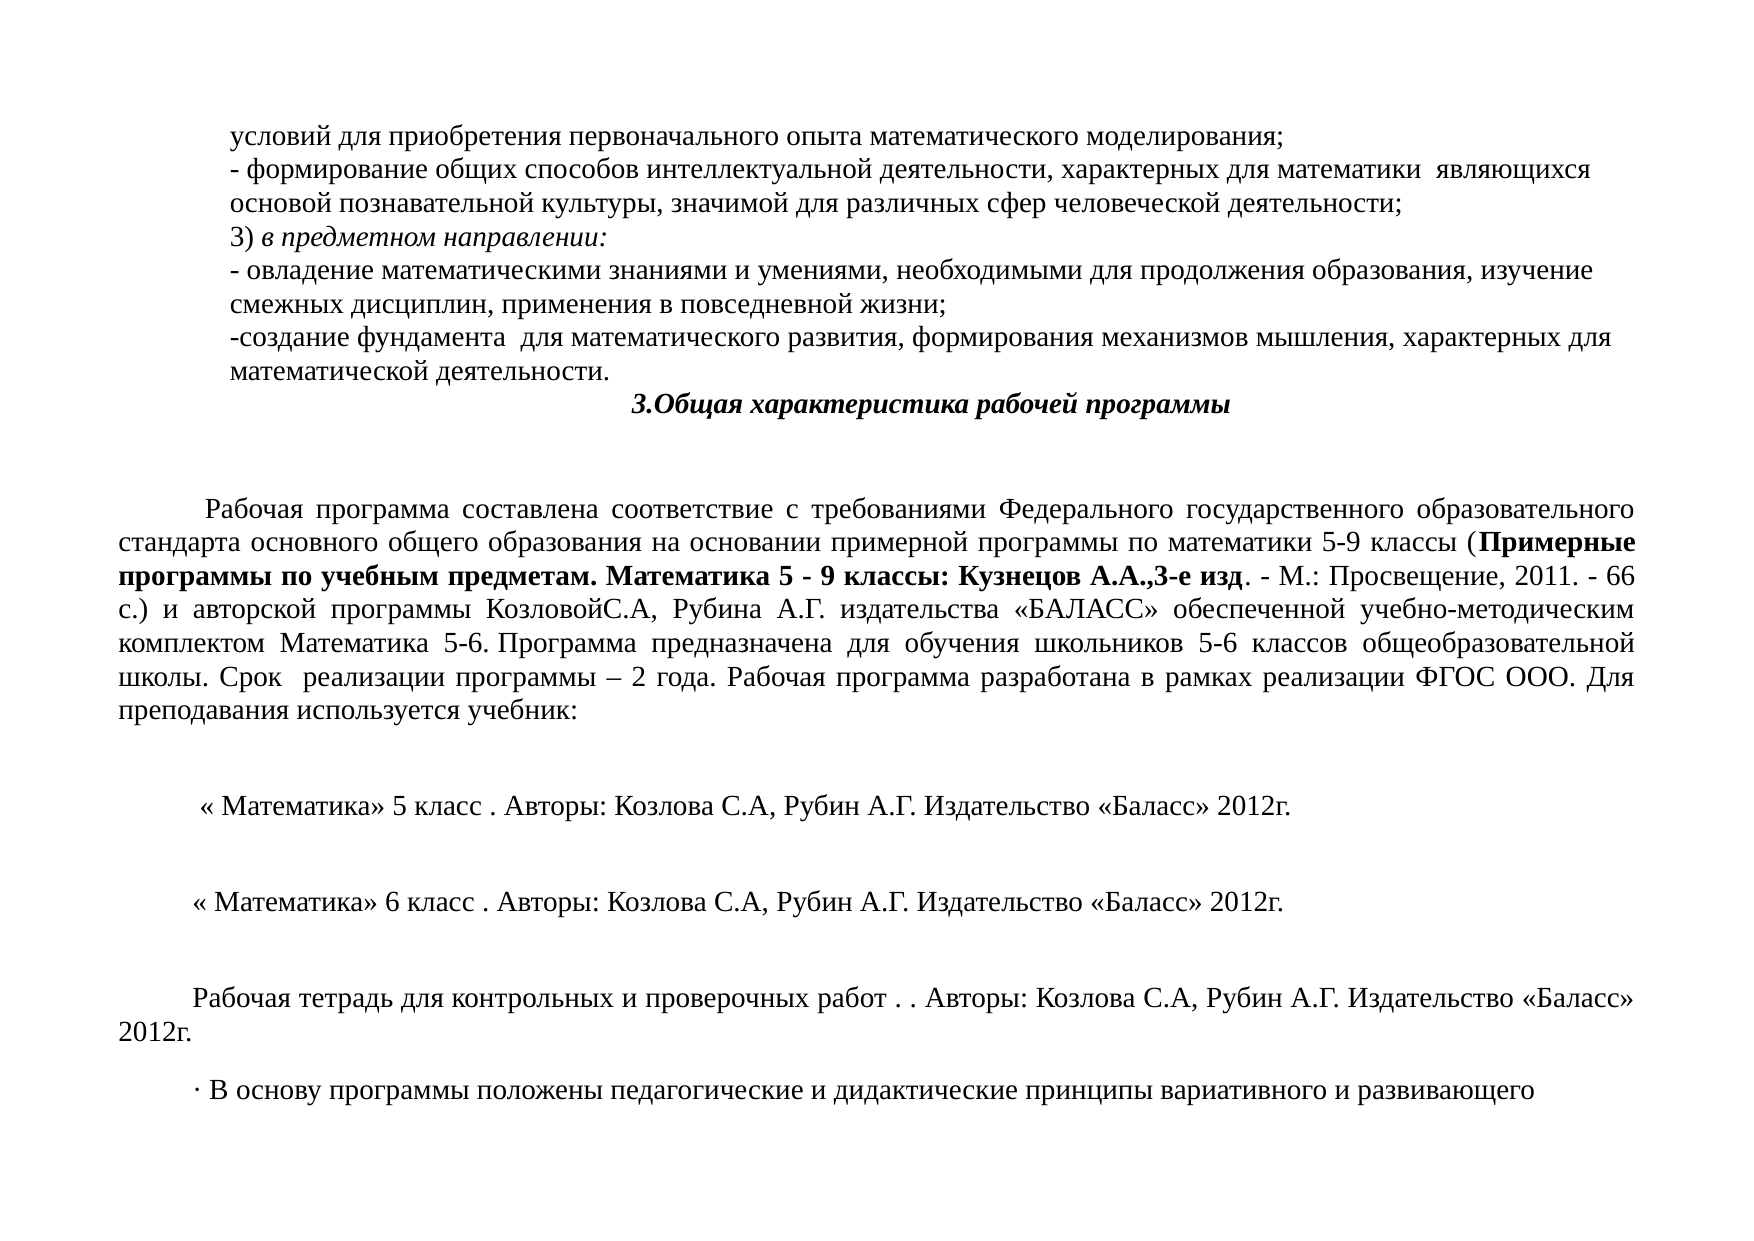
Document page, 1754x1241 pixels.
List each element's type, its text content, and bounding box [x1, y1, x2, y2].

text « Математика» 6 класс . Авторы: Козлова С.А, Рубин А.Г. Издательство «Баласс» 2012г. [118, 884, 1636, 918]
text Рабочая программа составлена соответствие с требованиями Федерального государственного образовательного стандарта основного общего образования на основании примерной программы по математики 5-9 классы (Примерные программы по учебным предметам. Математика 5 - 9 классы: Кузнецов А.А.,3-е изд. - М.: Просвещение, 2011. - 66 с.) и авторской программы КозловойС.А, Рубина А.Г. издательства «БАЛАСС» обеспеченной учебно-методическим комплектом Математика 5-6. Программа предназначена для обучения школьников 5-6 классов общеобразовательной школы. Срок реализации программы – 2 года. Рабочая программа разработана в рамках реализации ФГОС ООО. Для преподавания используется учебник: [118, 491, 1636, 726]
text - формирование общих способов интеллектуальной деятельности, характерных для математики являющихся основой познавательной культуры, значимой для различных сфер человеческой деятельности; [229, 152, 1636, 219]
text -создание фундамента для математического развития, формирования механизмов мышления, характерных для математической деятельности. [229, 319, 1636, 386]
text « Математика» 5 класс . Авторы: Козлова С.А, Рубин А.Г. Издательство «Баласс» 2012г. [118, 788, 1636, 822]
text 3) в предметном направлении: [229, 219, 1636, 252]
text Рабочая тетрадь для контрольных и проверочных работ . . Авторы: Козлова С.А, Рубин А.Г. Издательство «Баласс» 2012г. [118, 980, 1636, 1047]
text - овладение математическими знаниями и умениями, необходимыми для продолжения образования, изучение смежных дисциплин, применения в повседневной жизни; [229, 252, 1636, 319]
text · В основу программы положены педагогические и дидактические принципы вариативного и развивающего [192, 1072, 1636, 1106]
text 3.Общая характеристика рабочей программы [229, 386, 1636, 420]
text условий для приобретения первоначального опыта математического моделирования; [229, 118, 1636, 152]
